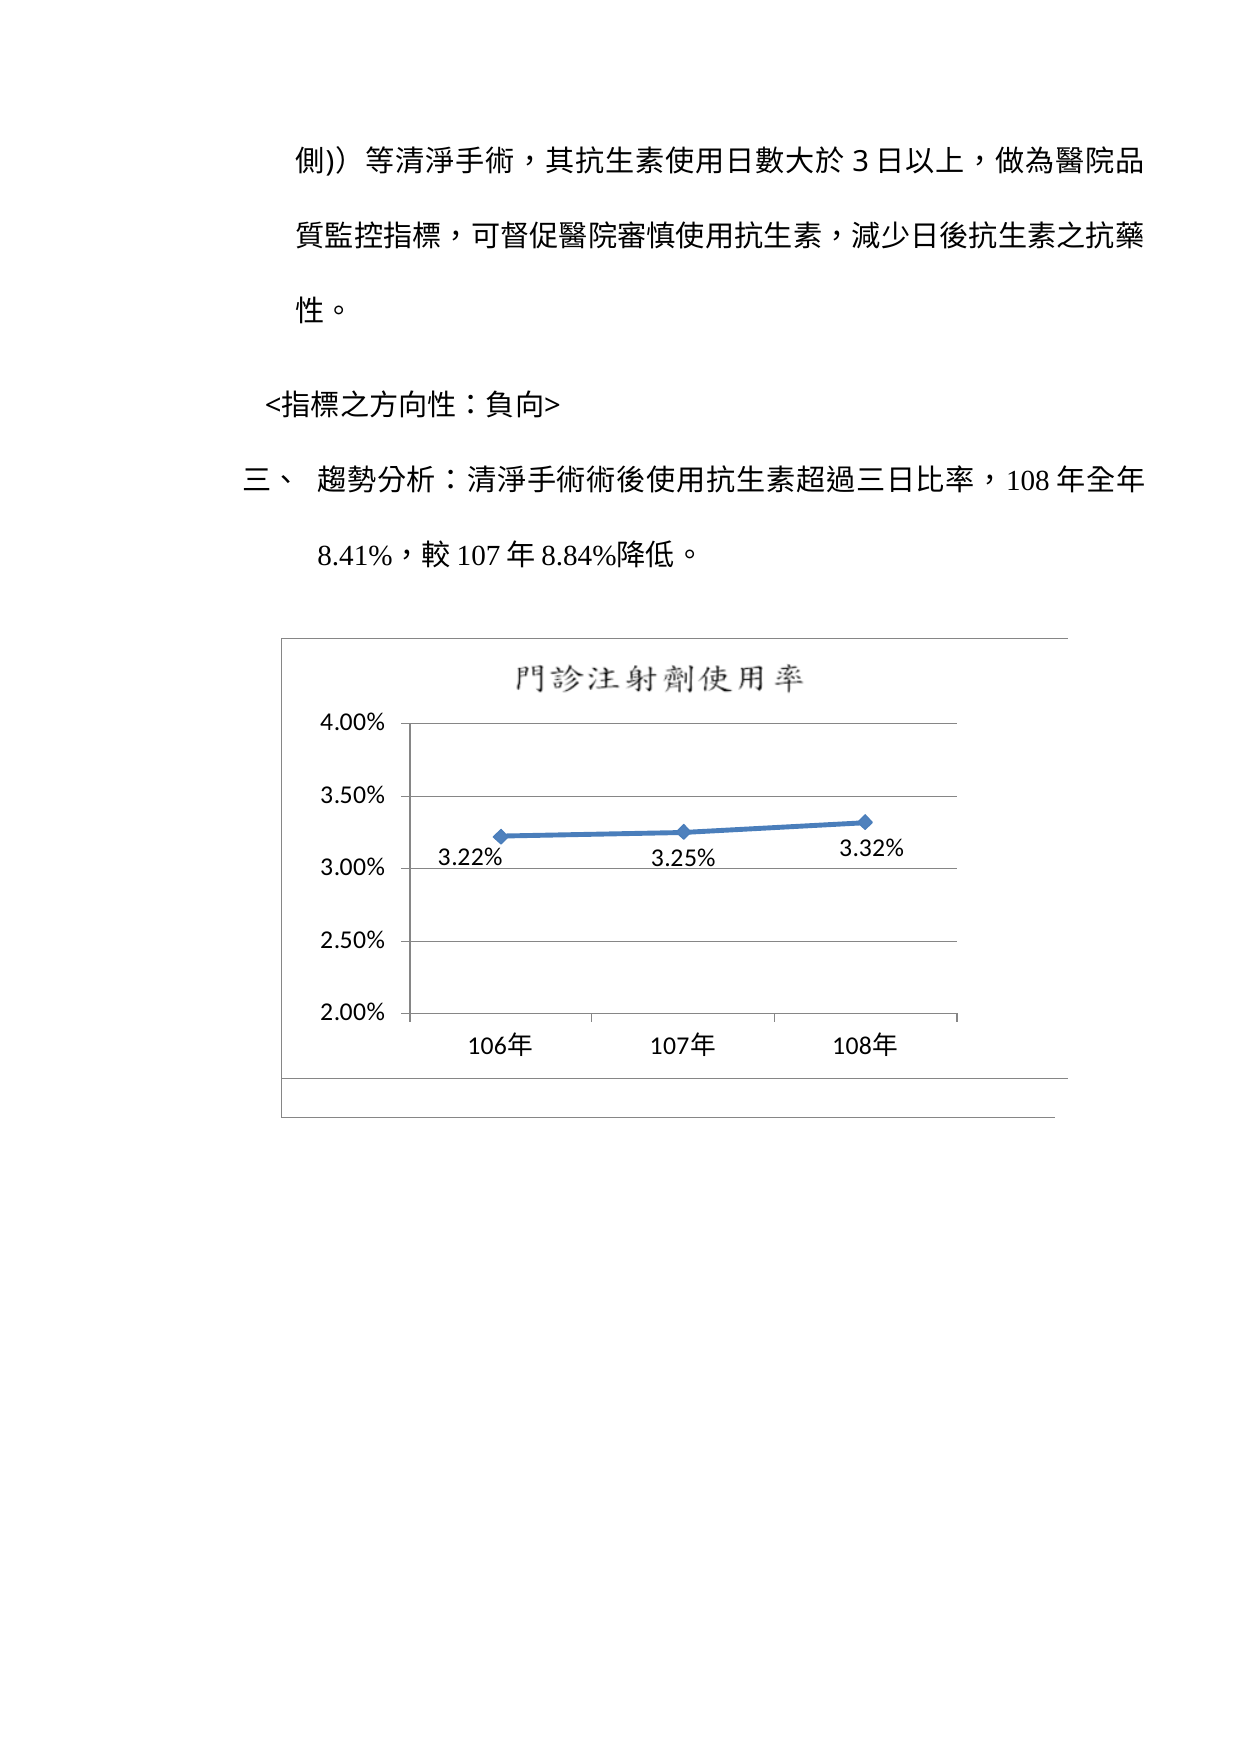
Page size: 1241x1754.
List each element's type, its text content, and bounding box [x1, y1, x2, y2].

text 將臨床上常見的「清淨的手術」（包含：股及腹股溝疝氣手術（單側）、股及腹股溝疝氣手術(雙側)、全膝關節置換手術(單側)、全股關節置換手術(單側)、甲狀腺切除術、全股關節置換術(雙側)）等清淨手術，其抗生素使用日數大於3日以上，做為醫院品質監控指標，可督促醫院審慎使用抗生素，減少日後抗生素之抗藥性。 [295, 122, 1145, 347]
list 趨勢分析：清淨手術術後使用抗生素超過三日比率，108年全年8.41%，較107年8.84%降低。 [242, 440, 1145, 590]
text <指標之方向性：負向> [242, 365, 1145, 440]
